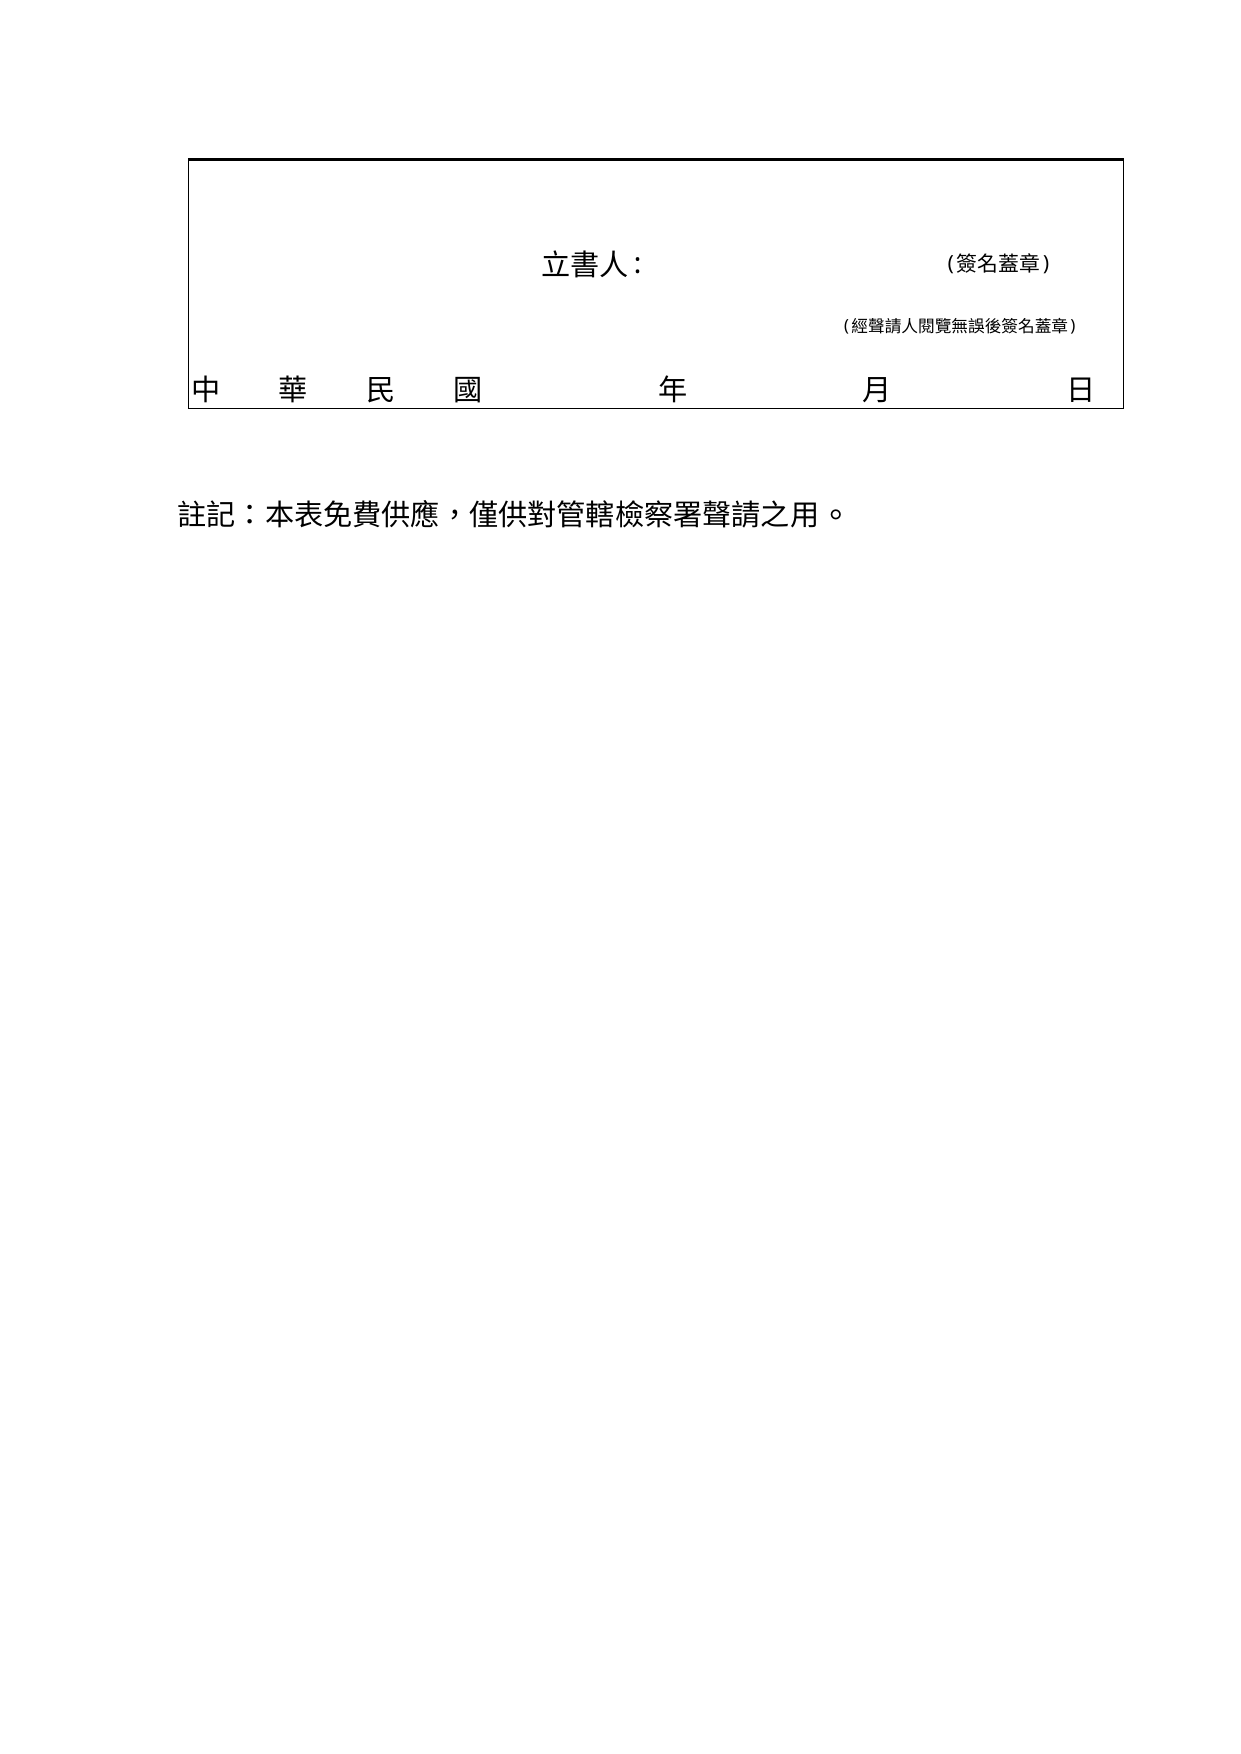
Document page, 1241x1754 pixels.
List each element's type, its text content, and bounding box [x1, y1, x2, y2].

table_cell 立書人: (簽名蓋章) (經聲請人閱覽無誤後簽名蓋章) 中 華 民 國 年 月 日 [189, 161, 1123, 408]
text 註記：本表免費供應，僅供對管轄檢察署聲請之用。 [177, 471, 1122, 533]
